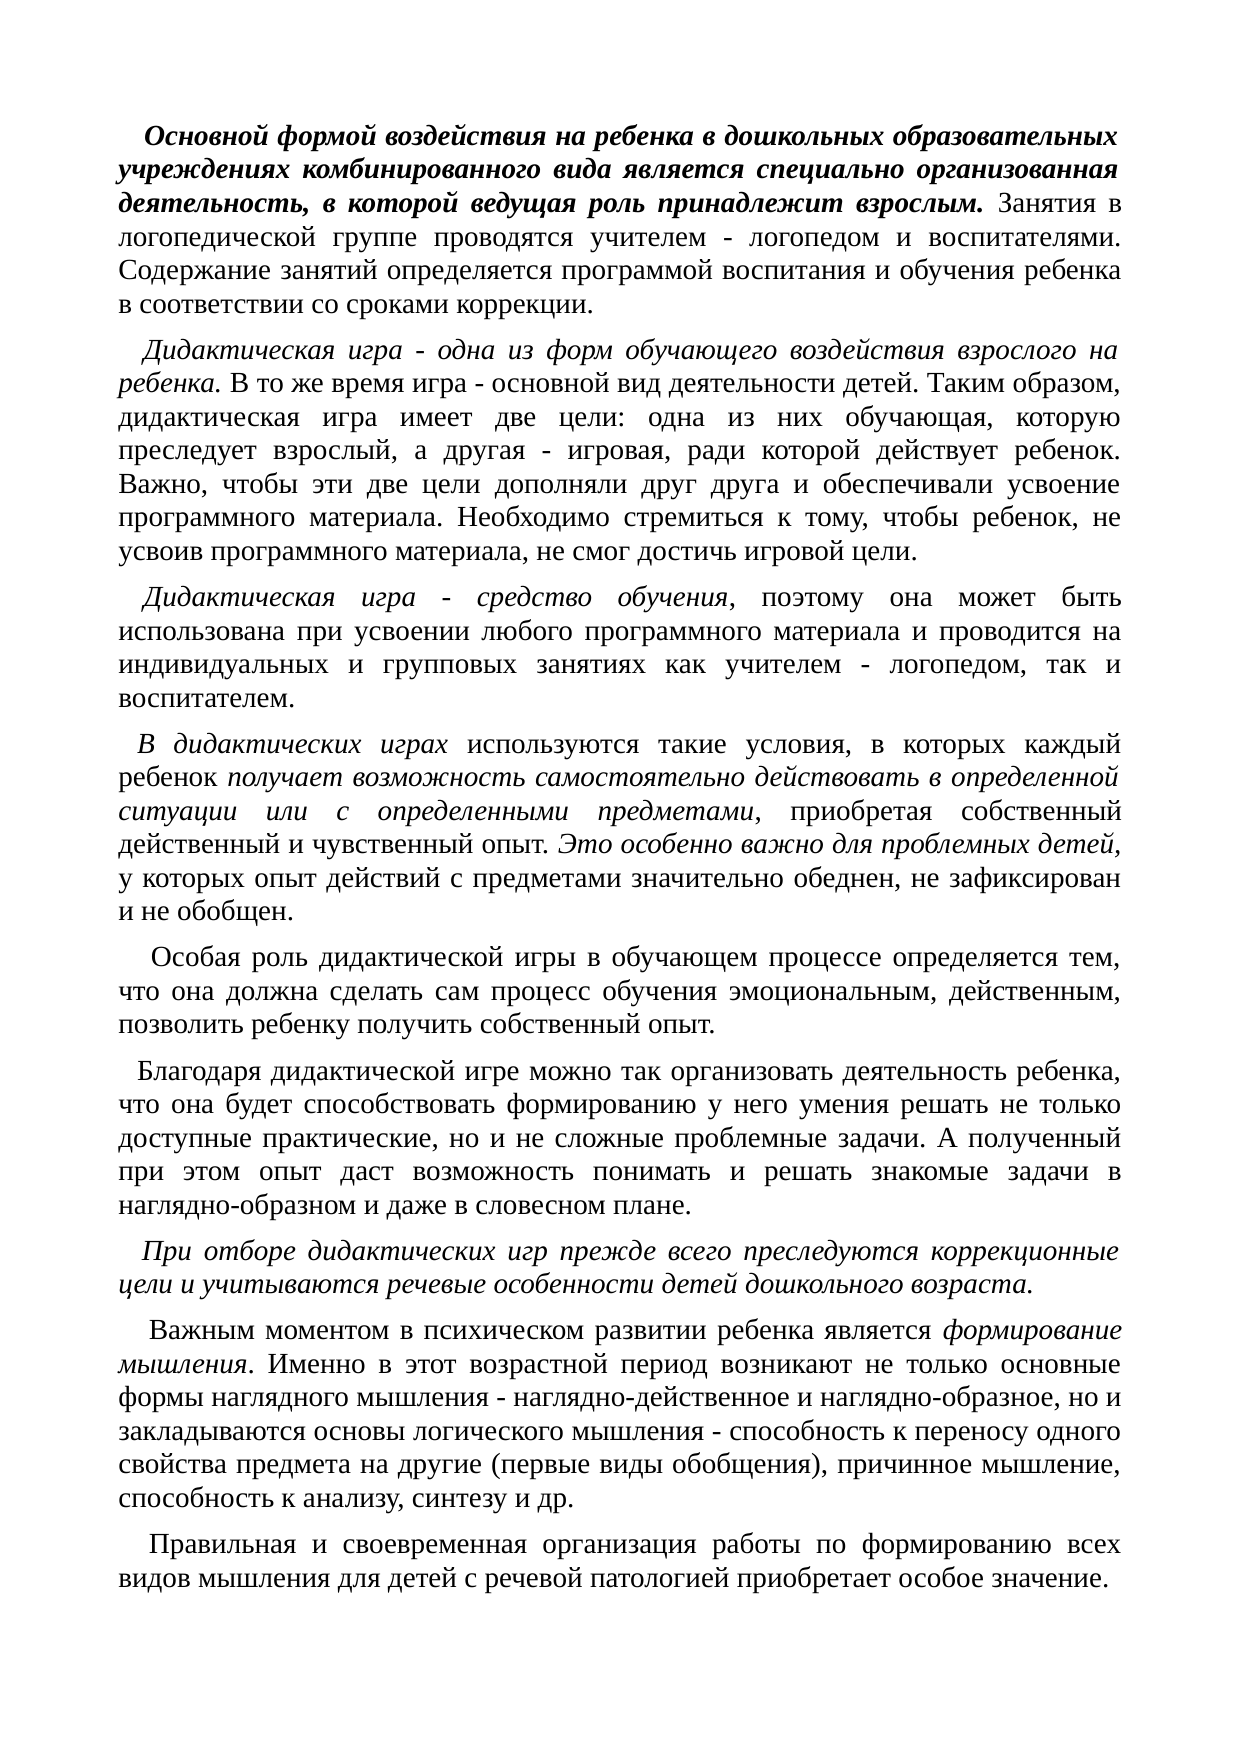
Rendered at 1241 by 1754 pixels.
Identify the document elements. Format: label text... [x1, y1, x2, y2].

text Особая роль дидактической игры в обучающем процессе определяется тем, что она должна сделать сам процесс обучения эмоциональным, действенным, позволить ребенку получить собственный опыт. [118, 939, 1122, 1040]
text В дидактических играх используются такие условия, в которых каждый ребенок получает возможность самостоятельно действовать в определенной ситуации или с определенными предметами, приобретая собственный действенный и чувственный опыт. Это особенно важно для проблемных детей, у которых опыт действий с предметами значительно обеднен, не зафиксирован и не обобщен. [118, 726, 1122, 927]
text При отборе дидактических игр прежде всего преследуются коррекционные цели и учитываются речевые особенности детей дошкольного возраста. [118, 1233, 1122, 1300]
text Правильная и своевременная организация работы по формированию всех видов мышления для детей с речевой патологией приобретает особое значение. [118, 1526, 1122, 1593]
text Важным моментом в психическом развитии ребенка является формирование мышления. Именно в этот возрастной период возникают не только основные формы наглядного мышления - наглядно-действенное и наглядно-образное, но и закладываются основы логического мышления - способность к переносу одного свойства предмета на другие (первые виды обобщения), причинное мышление, способность к анализу, синтезу и др. [118, 1312, 1122, 1514]
text Благодаря дидактической игре можно так организовать деятельность ребенка, что она будет способствовать формированию у него умения решать не только доступные практические, но и не сложные проблемные задачи. А полученный при этом опыт даст возможность понимать и решать знакомые задачи в наглядно-образном и даже в словесном плане. [118, 1053, 1122, 1220]
text Основной формой воздействия на ребенка в дошкольных образовательных учреждениях комбинированного вида является специально организованная деятельность, в которой ведущая роль принадлежит взрослым. Занятия в логопедической группе проводятся учителем - логопедом и воспитателями. Содержание занятий определяется программой воспитания и обучения ребенка в соответствии со сроками коррекции. [118, 118, 1122, 319]
text Дидактическая игра - одна из форм обучающего воздействия взрослого на ребенка. В то же время игра - основной вид деятельности детей. Таким образом, дидактическая игра имеет две цели: одна из них обучающая, которую преследует взрослый, а другая - игровая, ради которой действует ребенок. Важно, чтобы эти две цели дополняли друг друга и обеспечивали усвоение программного материала. Необходимо стремиться к тому, чтобы ребенок, не усвоив программного материала, не смог достичь игровой цели. [118, 332, 1122, 567]
text Дидактическая игра - средство обучения, поэтому она может быть использована при усвоении любого программного материала и проводится на индивидуальных и групповых занятиях как учителем - логопедом, так и воспитателем. [118, 579, 1122, 713]
